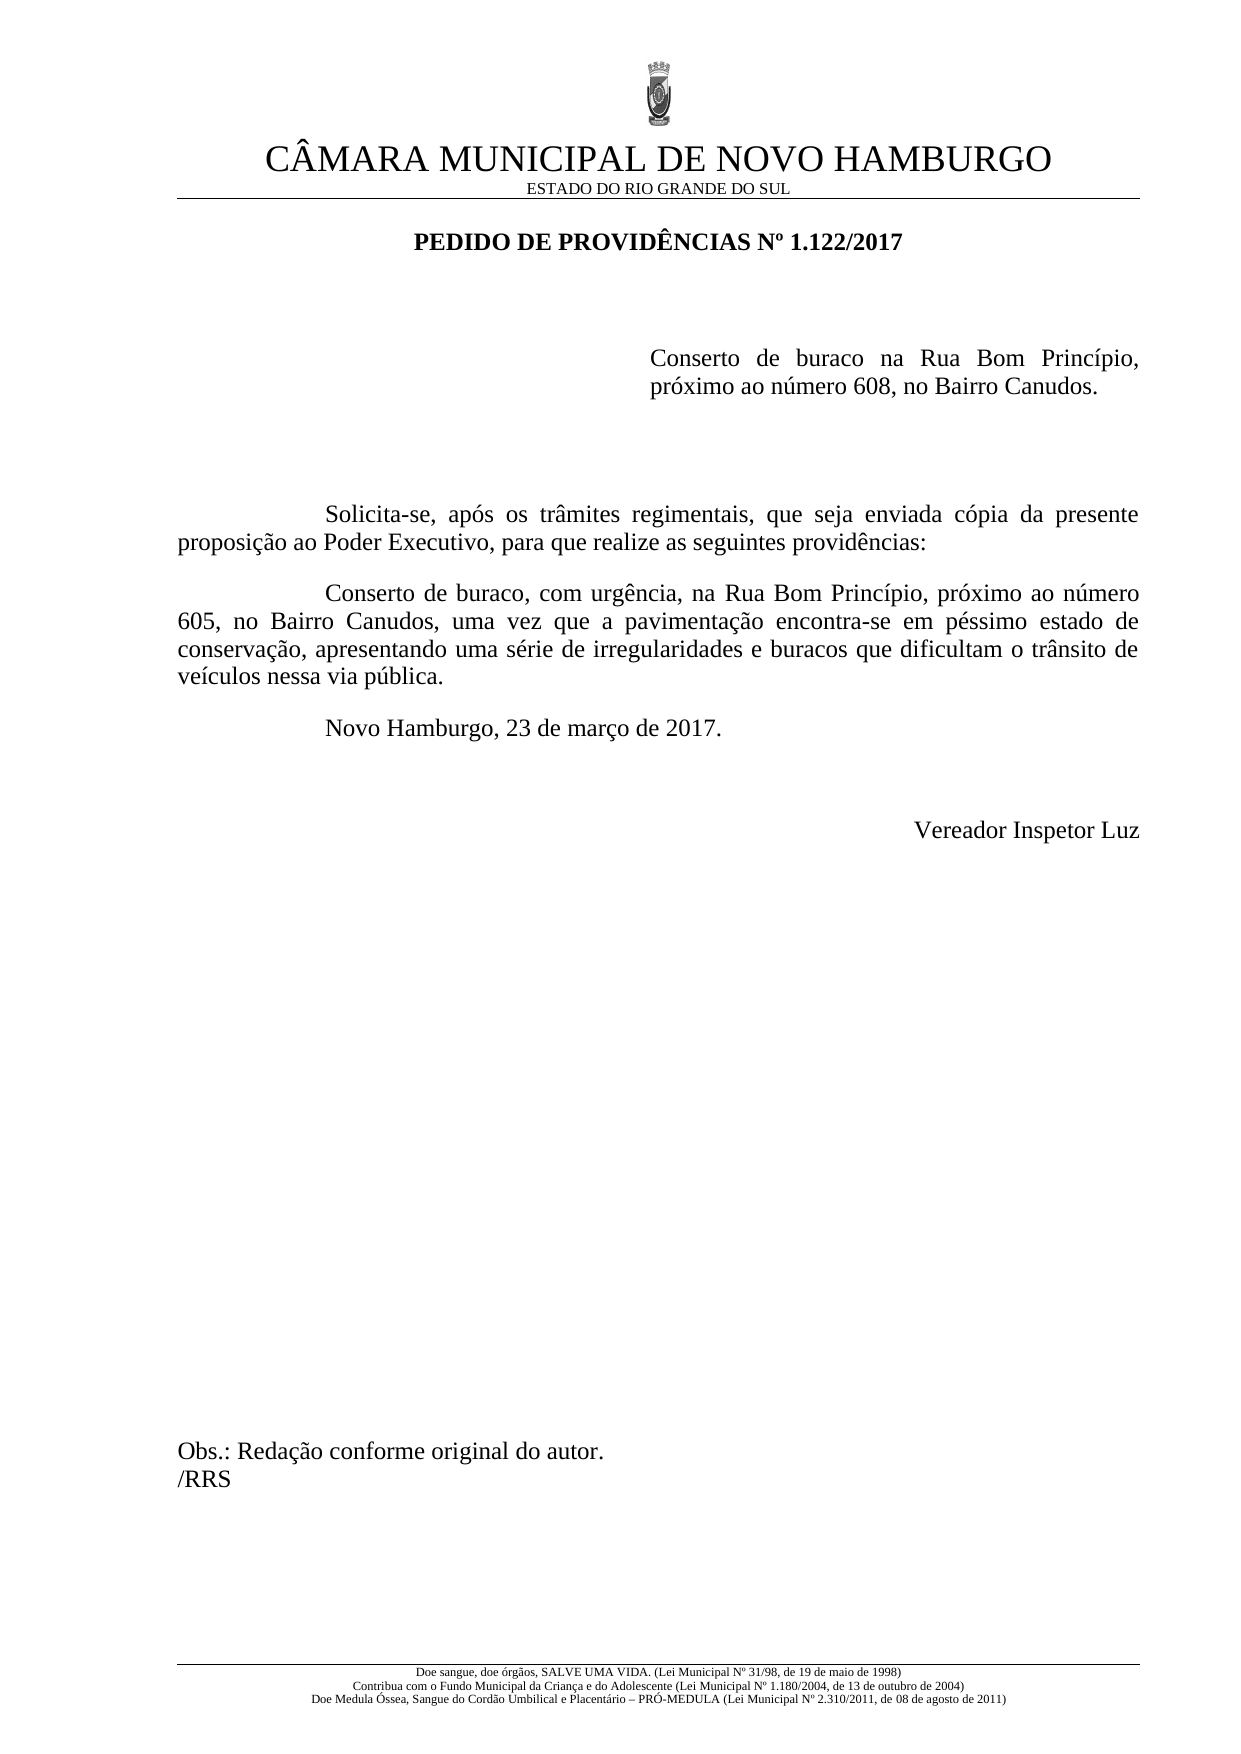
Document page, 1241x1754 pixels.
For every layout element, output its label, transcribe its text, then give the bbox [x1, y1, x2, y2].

text Conserto de buraco na Rua Bom Princípio, próximo ao número 608, no Bairro Canudos. [650, 344, 1140, 400]
text Obs.: Redação conforme original do autor. [177, 1437, 1140, 1465]
text Conserto de buraco, com urgência, na Rua Bom Princípio, próximo ao número 605, no Bairro Canudos, uma vez que a pavimentação encontra-se em péssimo estado de conservação, apresentando uma série de irregularidades e buracos que dificultam o trânsito de veículos nessa via pública. [177, 579, 1140, 690]
text Solicita-se, após os trâmites regimentais, que seja enviada cópia da presente proposição ao Poder Executivo, para que realize as seguintes providências: [177, 500, 1140, 556]
text PEDIDO DE PROVIDÊNCIAS Nº 1.122/2017 [177, 228, 1140, 256]
text Vereador Inspetor Luz [177, 816, 1140, 844]
text /RRS [177, 1465, 1140, 1493]
text Novo Hamburgo, 23 de março de 2017. [177, 714, 1140, 741]
